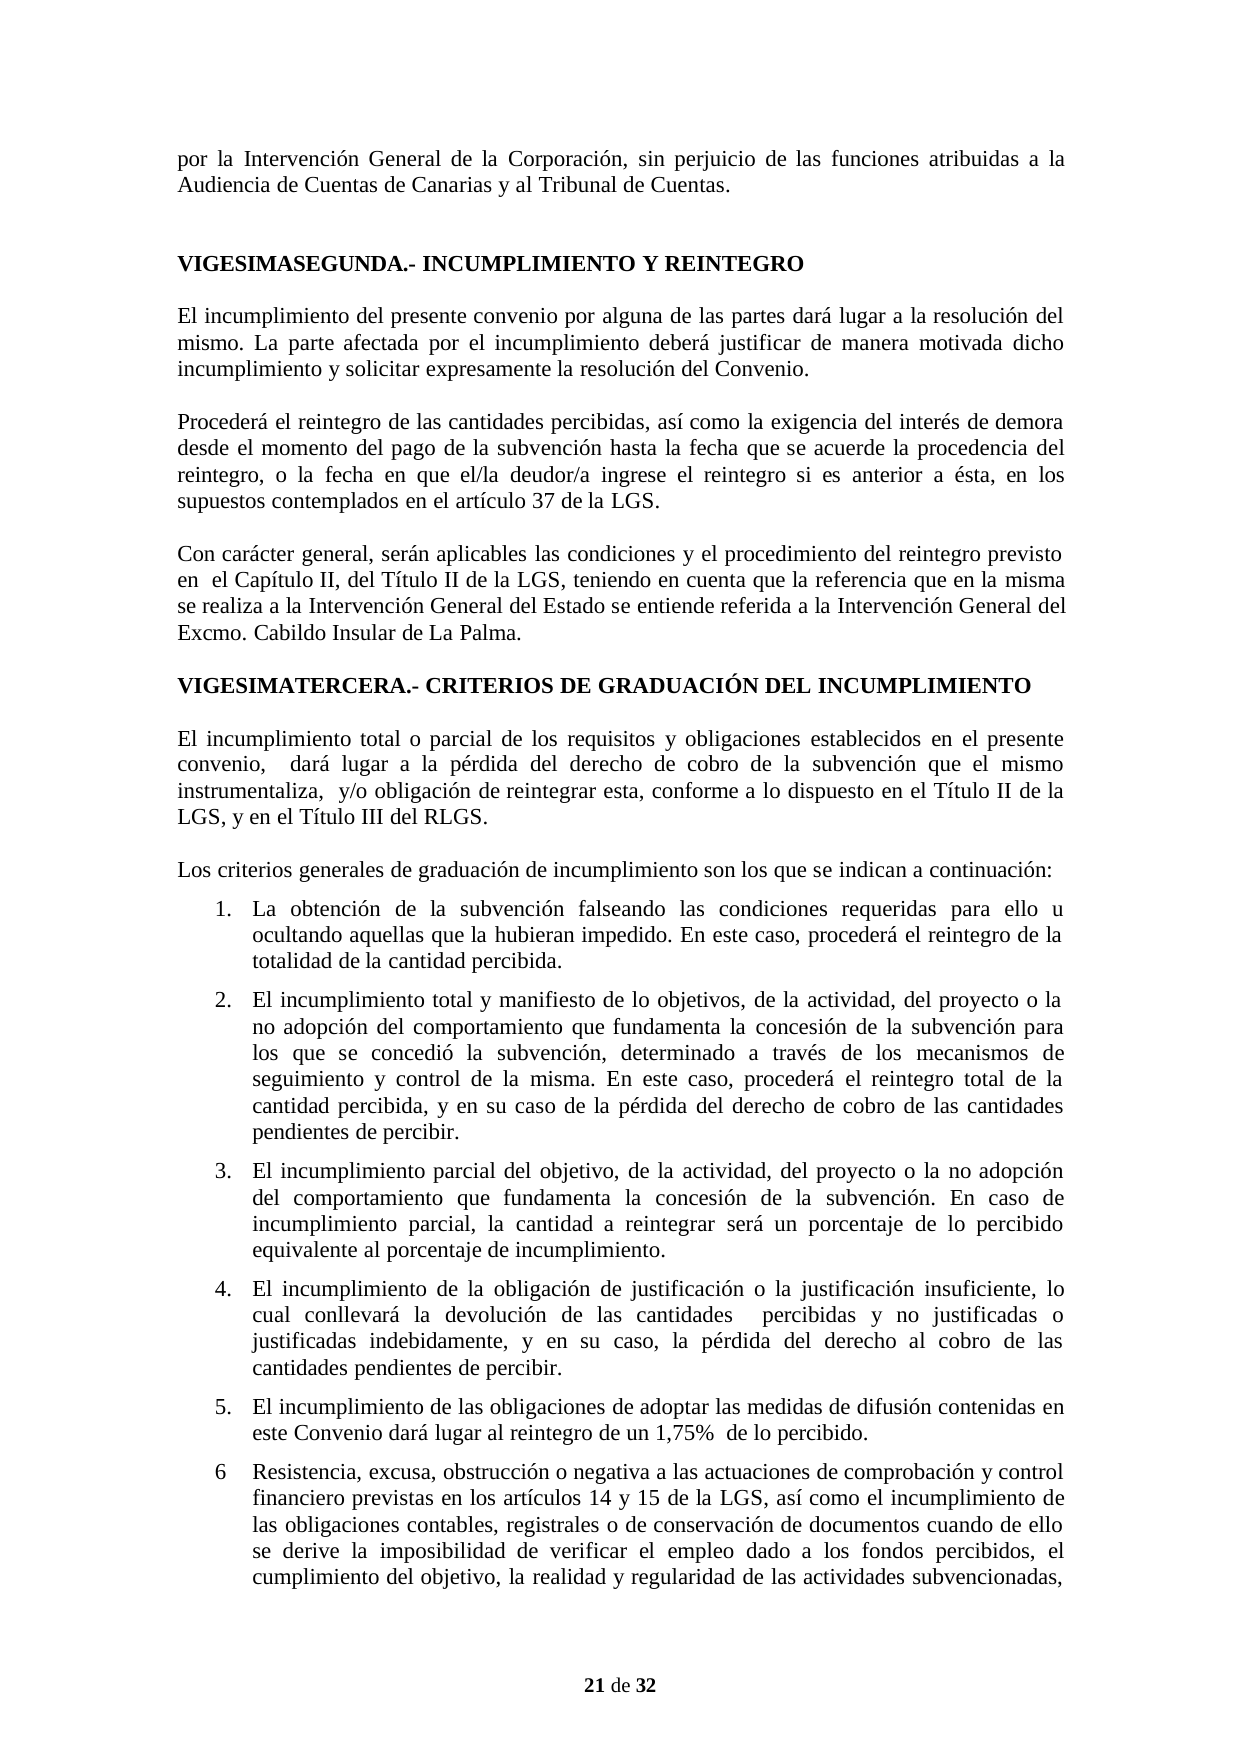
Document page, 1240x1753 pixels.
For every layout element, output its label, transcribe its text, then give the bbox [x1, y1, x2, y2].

text cual conllevará la devolución de las cantidades percibidas y no justificadas o [252, 1302, 1088, 1328]
text pendientes de percibir. [252, 1119, 1088, 1145]
text VIGESIMASEGUNDA.- INCUMPLIMIENTO Y REINTEGRO [177, 252, 829, 277]
text . La obtención de la subvención falseando las condiciones requeridas para ello u [226, 896, 1087, 921]
text del comportamiento que fundamenta la concesión de la subvención. En caso de [252, 1184, 1088, 1210]
text 2 [584, 1674, 594, 1698]
text cantidad percibida, y en su caso de la pérdida del derecho de cobro de las cantidades [252, 1093, 1088, 1118]
text se derive la imposibilidad de verificar el empleo dado a los fondos percibidos, el [252, 1538, 1088, 1563]
text se realiza a la Intervención General del Estado se entiende referida a la Intervención General del [177, 593, 1088, 619]
text 2 [214, 987, 251, 1013]
text Con carácter general, serán aplicables las condiciones y el procedimiento del reintegro previsto [177, 541, 1088, 566]
text en el Capítulo II, del Título II de la LGS, teniendo en cuenta que la referencia que en la misma [177, 567, 1088, 592]
text equivalente al porcentaje de incumplimiento. [252, 1237, 1088, 1262]
text 5 [214, 1394, 226, 1419]
text incumplimiento parcial, la cantidad a reintegrar será un porcentaje de lo percibido [252, 1211, 1088, 1236]
text reintegro, o la fecha en que el/la deudor/a ingrese el reintegro si es anterior a ésta, en los [177, 462, 1088, 487]
text . Resistencia, excusa, obstrucción o negativa a las actuaciones de comprobación y control [251, 1459, 1088, 1484]
text incumplimiento y solicitar expresamente la resolución del Convenio. [177, 356, 1088, 382]
text 4 [214, 1276, 226, 1301]
text no adopción del comportamiento que fundamenta la concesión de la subvención para [252, 1014, 1088, 1039]
text VIGESIMATERCERA.- CRITERIOS DE GRADUACIÓN DEL INCUMPLIMIENTO [177, 673, 1055, 698]
text ocultando aquellas que la hubieran impedido. En este caso, procederá el reintegro de la [252, 922, 1087, 948]
text instrumentaliza, y/o obligación de reintegrar esta, conforme a lo dispuesto en el Título II de la [177, 778, 1088, 803]
text 1 [214, 896, 226, 921]
text los que se concedió la subvención, determinado a través de los mecanismos de [252, 1040, 1088, 1065]
text . El incumplimiento de la obligación de justificación o la justificación insuficiente, lo [226, 1276, 1088, 1301]
text totalidad de la cantidad percibida. [252, 948, 1087, 974]
text 1 de 32 [594, 1674, 681, 1698]
text cantidades pendientes de percibir. [252, 1355, 1088, 1380]
text convenio, dará lugar a la pérdida del derecho de cobro de la subvención que el mismo [177, 752, 1088, 777]
text justificadas indebidamente, y en su caso, la pérdida del derecho al cobro de las [252, 1328, 1088, 1354]
text Los criterios generales de graduación de incumplimiento son los que se indican a continuación: [177, 857, 1075, 882]
text El incumplimiento total o parcial de los requisitos y obligaciones establecidos en el presente [177, 726, 1088, 751]
text las obligaciones contables, registrales o de conservación de documentos cuando de ello [252, 1512, 1088, 1537]
text este Convenio dará lugar al reintegro de un 1,75% de lo percibido. [252, 1421, 1088, 1446]
text por la Intervención General de la Corporación, sin perjuicio de las funciones atribuidas a la [177, 146, 1087, 171]
text financiero previstas en los artículos 14 y 15 de la LGS, así como el incumplimiento de [252, 1486, 1088, 1511]
text Procederá el reintegro de las cantidades percibidas, así como la exigencia del interés de demora [177, 409, 1088, 434]
text 6 [214, 1459, 251, 1484]
text desde el momento del pago de la subvención hasta la fecha que se acuerde la procedencia del [177, 436, 1088, 461]
text . El incumplimiento total y manifiesto de lo objetivos, de la actividad, del proyecto o la [226, 988, 1088, 1013]
text mismo. La parte afectada por el incumplimiento deberá justificar de manera motivada dicho [177, 330, 1088, 355]
text cumplimiento del objetivo, la realidad y regularidad de las actividades subvencionadas, [252, 1564, 1088, 1590]
text supuestos contemplados en el artículo 37 de la LGS. [177, 488, 1088, 513]
text Excmo. Cabildo Insular de La Palma. [177, 620, 1088, 645]
text 3 [214, 1158, 226, 1183]
text Audiencia de Cuentas de Canarias y al Tribunal de Cuentas. [177, 172, 1087, 197]
text seguimiento y control de la misma. En este caso, procederá el reintegro total de la [252, 1066, 1088, 1092]
text . El incumplimiento parcial del objetivo, de la actividad, del proyecto o la no adopción [226, 1158, 1088, 1183]
text LGS, y en el Título III del RLGS. [177, 804, 1088, 830]
text El incumplimiento del presente convenio por alguna de las partes dará lugar a la resolución del [177, 303, 1088, 329]
text . El incumplimiento de las obligaciones de adoptar las medidas de difusión contenidas en [226, 1394, 1088, 1419]
